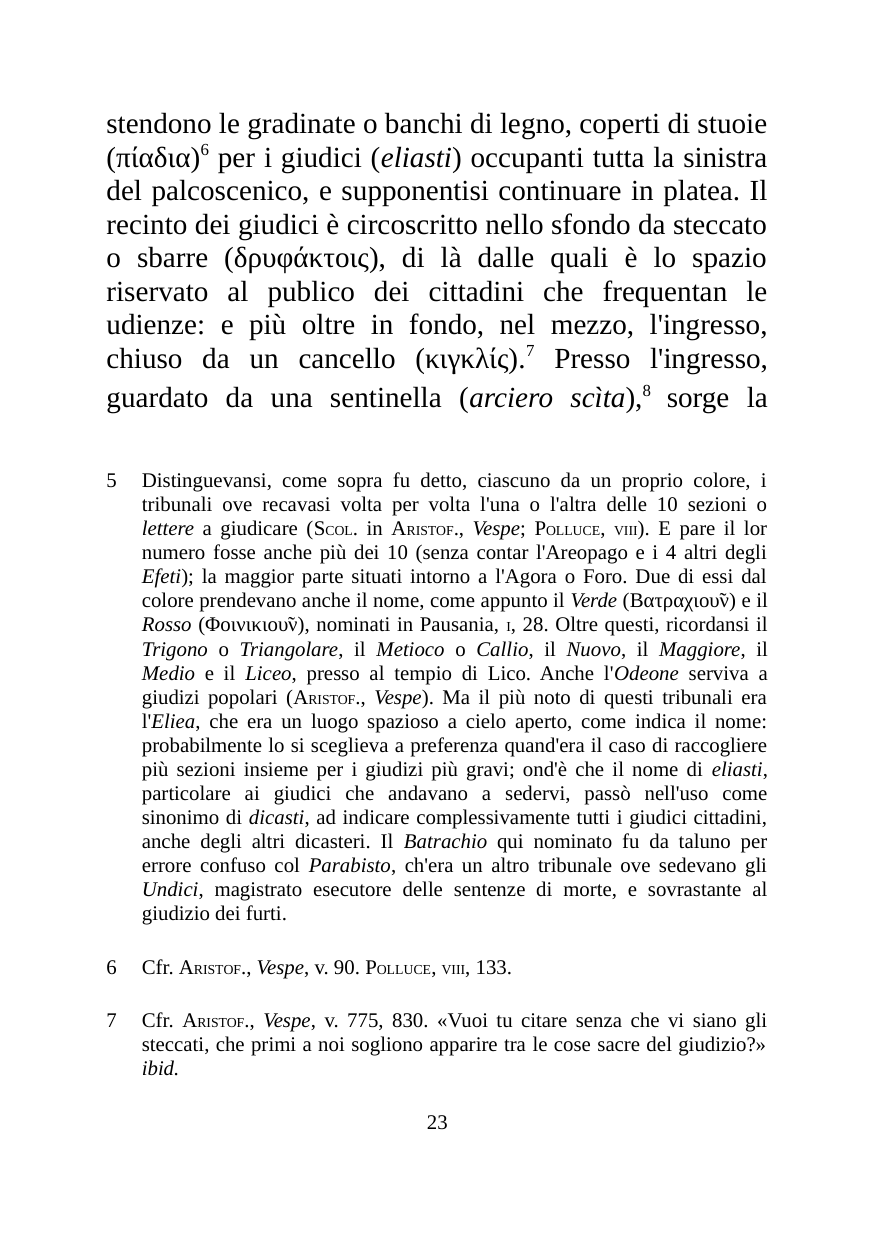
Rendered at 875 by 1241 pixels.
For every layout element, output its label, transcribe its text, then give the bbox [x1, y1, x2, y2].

text Distinguevansi, come sopra fu detto, ciascuno da un proprio colore, i tribunali ove recavasi volta per volta l'una o l'altra delle 10 sezioni o lettere a giudicare (Scol. in Aristof., Vespe; Polluce, viii). E pare il lor numero fosse anche più dei 10 (senza contar l'Areopago e i 4 altri degli Efeti); la maggior parte situati intorno a l'Agora o Foro. Due di essi dal colore prendevano anche il nome, come appunto il Verde (Βατραχιου̃ν) e il Rosso (Φοινικιου̃ν), nominati in Pausania, i, 28. Oltre questi, ricordansi il Trigono o Triangolare, il Metioco o Callio, il Nuovo, il Maggiore, il Medio e il Liceo, presso al tempio di Lico. Anche l'Odeone serviva a giudizi popolari (Aristof., Vespe). Ma il più noto di questi tribunali era l'Eliea, che era un luogo spazioso a cielo aperto, come indica il nome: probabilmente lo si sceglieva a preferenza quand'era il caso di raccogliere più sezioni insieme per i giudizi più gravi; ond'è che il nome di eliasti, particolare ai giudici che andavano a sedervi, passò nell'uso come sinonimo di dicasti, ad indicare complessivamente tutti i giudici cittadini, anche degli altri dicasteri. Il Batrachio qui nominato fu da taluno per errore confuso col Parabisto, ch'era un altro tribunale ove sedevano gli Undici, magistrato esecutore delle sentenze di morte, e sovrastante al giudizio dei furti. [106, 468, 768, 925]
text Cfr. Aristof., Vespe, v. 90. Polluce, viii, 133. [106, 955, 768, 979]
text Verso il boccascena, a sinistra, è disposto il seggio elevato del Tesmoteta, che vestito di bianco e coronato di mirto, presiede. Accanto a lui, dai due lati, si stendono le gradinate o banchi di legno, coperti di stuoie (πίαδια) per i giudici (eliasti) occupanti tutta la sinistra del palcoscenico, e supponentisi continuare in platea. Il recinto dei giudici è circoscritto nello sfondo da steccato o sbarre (δρυφάκτοις), di là dalle quali è lo spazio riservato al publico dei cittadini che frequentan le udienze: e più oltre in fondo, nel mezzo, l'ingresso, chiuso da un cancello (κιγκλίς). Presso l'ingresso, guardato da una sentinella (arciero scìta), sorge la statua o simulacro di Lico ed è issata una piccola bandiera. Di fronte al Tesmoteta, nell'angolo tra lo sfondo e la destra della scena, due tribune elevate (βήματα), quella dell'accusatore (ringhiera dell'implacabilità, ἀναίδεια) e quella dell'accusato (ringhiera della protervia, ἀναιδεια). Presso alla ringhiera dell'accusato stanno i testimoni da lui citati. Dinanzi e vicino alle due ringhiere, due vasi od urne pei voti, l'una di rame, coperta (urna del voto, κύριος κάδισκος), l'altra di legno, aperta (urna di controllo, ἂκυρος κάδισκος). Più innanzi, ma vicino sempre alle tribune, due tavoli, l'uno del cancelliere o scrivano (γραμματεύς) su cui è il vaso (ἐχι̃νος) contenente i documenti e altri papiri distesi sul tavolo; sull'altro più piccolo la clessidra od orologio ad acqua, regolata da un servo, soprastante alla stessa (ἐφ’ ὕδωρ). Costui ha presso di sè due anfore, una grande contenente l'acqua, e una più piccola per attingerne le misure. [106, 106, 768, 414]
text Cfr. Aristof., Vespe, v. 775, 830. «Vuoi tu citare senza che vi siano gli steccati, che primi a noi sogliono apparire tra le cose sacre del giudizio?» ibid. [106, 1008, 768, 1080]
